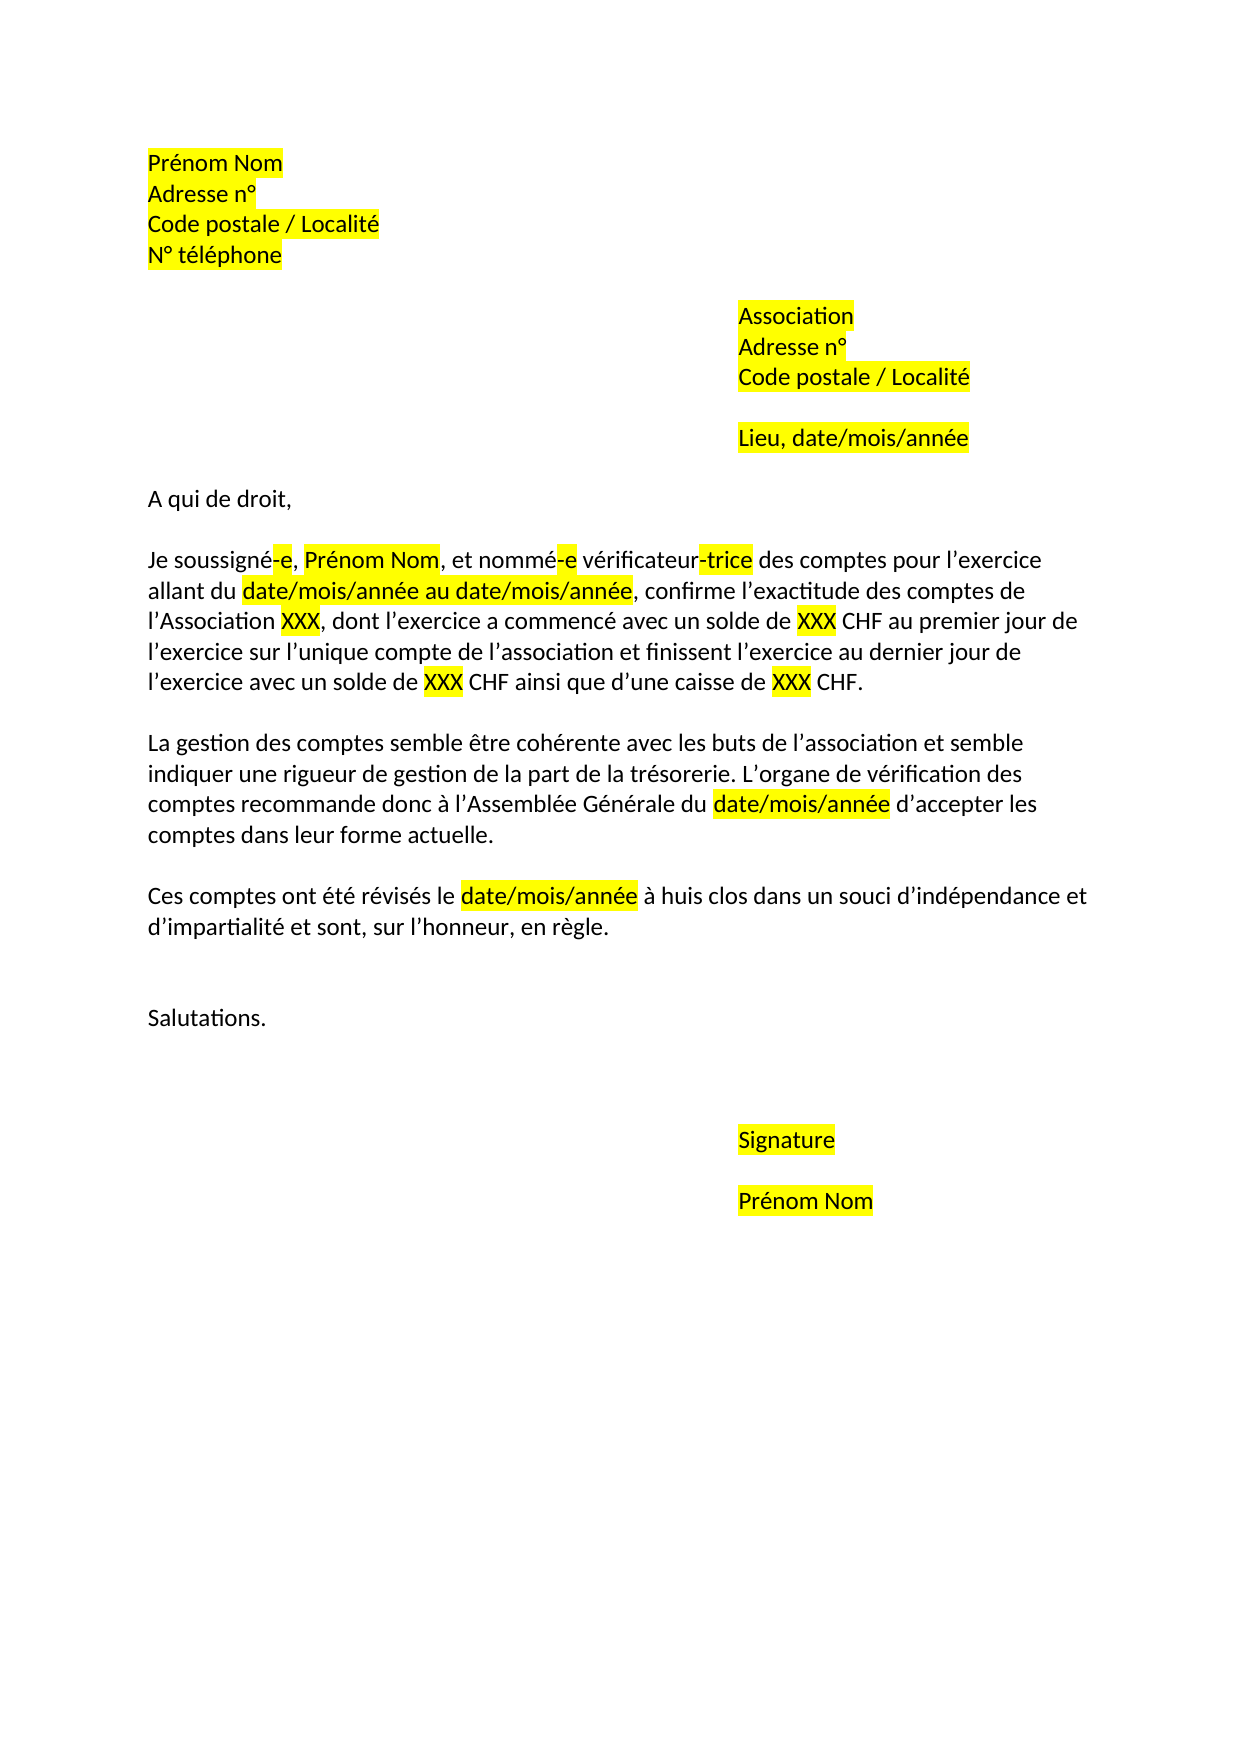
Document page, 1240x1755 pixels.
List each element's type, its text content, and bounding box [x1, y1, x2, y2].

text Adresse n° [148, 178, 1092, 209]
text Je soussigné-e, Prénom Nom, et nommé-e vérificateur-trice des comptes pour l’exercice allant du date/mois/année au date/mois/année, confirme l’exactitude des comptes de l’Association XXX, dont l’exercice a commencé avec un solde de XXX CHF au premier jour de l’exercice sur l’unique compte de l’association et finissent l’exercice au dernier jour de l’exercice avec un solde de XXX CHF ainsi que d’une caisse de XXX CHF. [148, 544, 1092, 697]
text Signature [148, 1124, 1092, 1155]
text Code postale / Localité [148, 209, 1092, 239]
text Prénom Nom [148, 1185, 1092, 1216]
text Adresse n° [148, 331, 1092, 361]
text Lieu, date/mois/année [148, 422, 1092, 453]
text N° téléphone [148, 239, 1092, 270]
text Prénom Nom [148, 148, 1092, 178]
text Association [148, 300, 1092, 331]
text Salutations. [148, 1002, 1092, 1033]
text A qui de droit, [148, 483, 1092, 514]
text Code postale / Localité [148, 361, 1092, 392]
text La gestion des comptes semble être cohérente avec les buts de l’association et semble indiquer une rigueur de gestion de la part de la trésorerie. L’organe de vérification des comptes recommande donc à l’Assemblée Générale du date/mois/année d’accepter les comptes dans leur forme actuelle. [148, 727, 1092, 849]
text Ces comptes ont été révisés le date/mois/année à huis clos dans un souci d’indépendance et d’impartialité et sont, sur l’honneur, en règle. [148, 880, 1092, 941]
